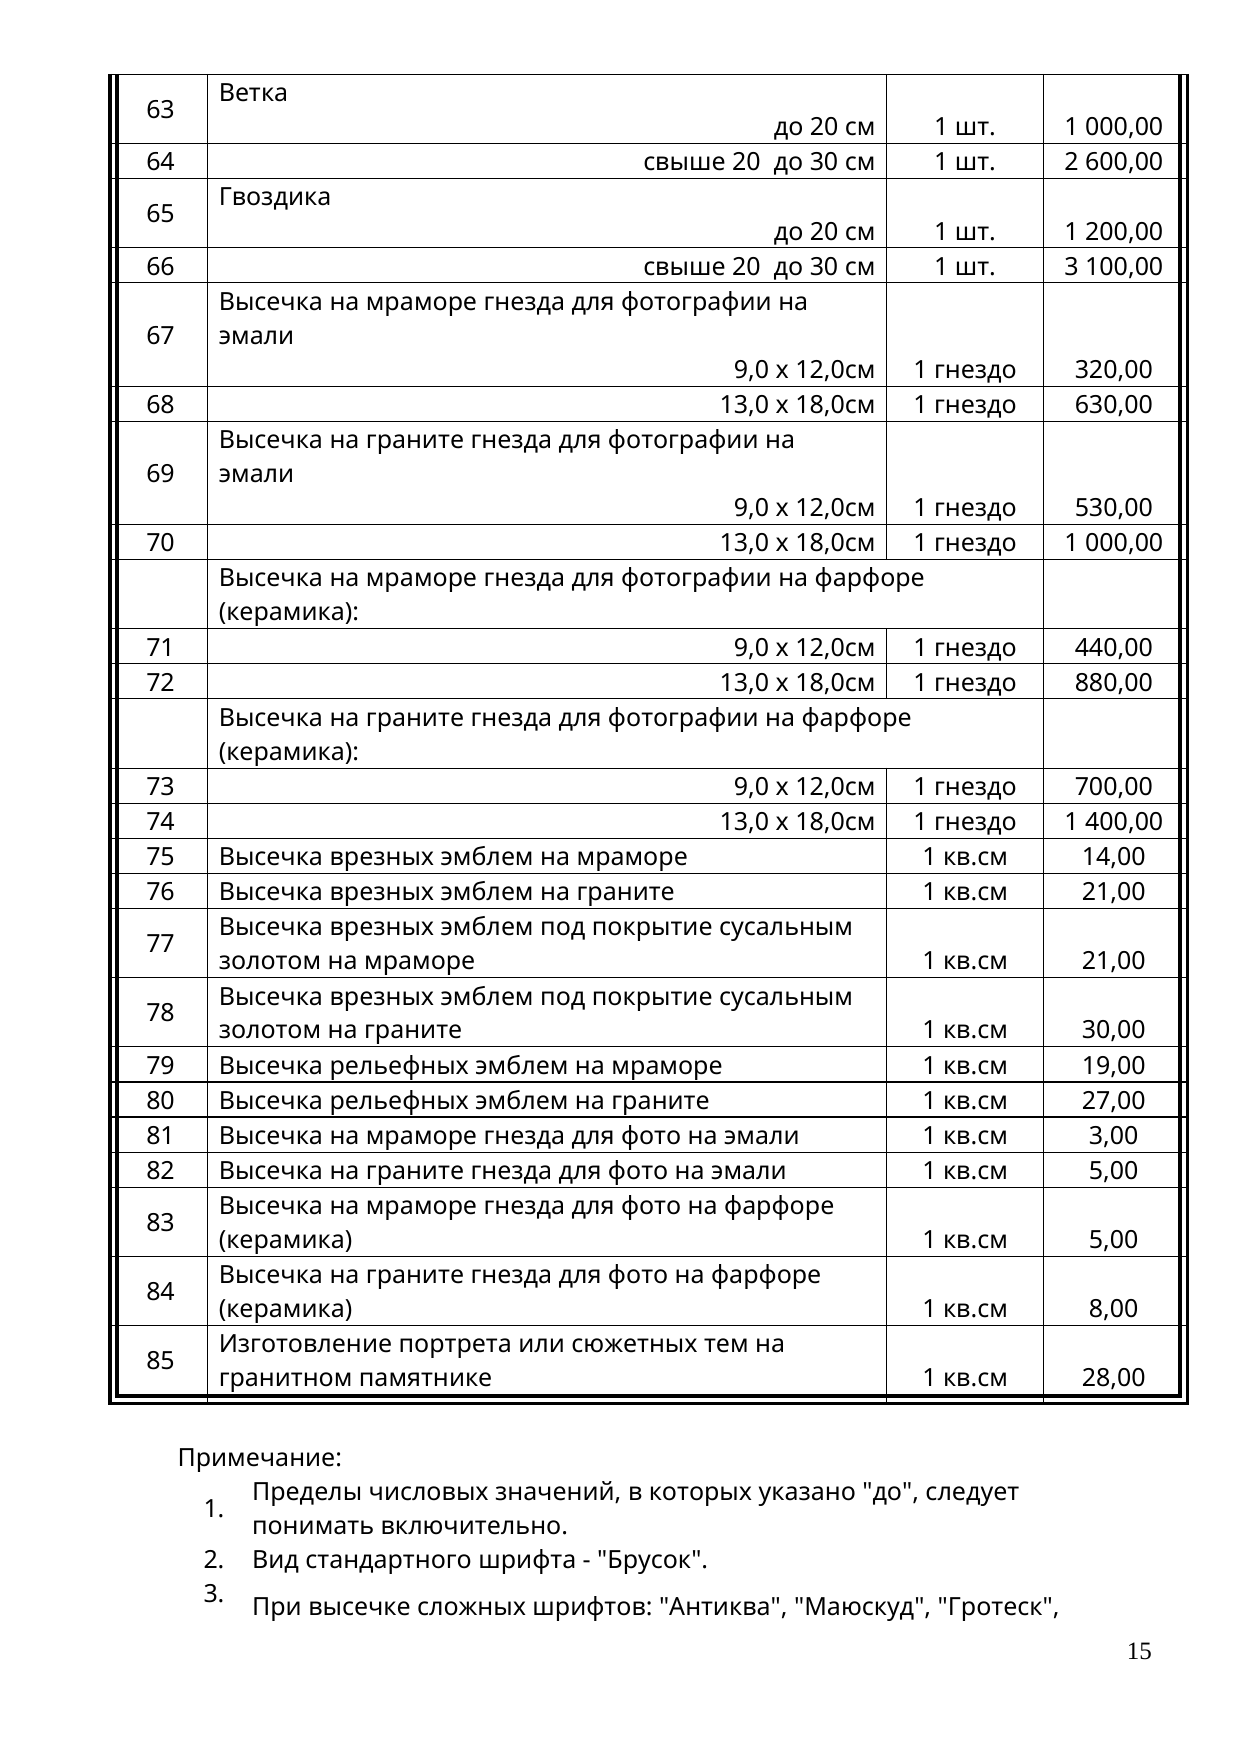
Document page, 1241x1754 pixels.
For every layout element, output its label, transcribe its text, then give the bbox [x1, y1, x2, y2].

table_cell 1 гнездо [887, 283, 1043, 386]
table_cell 83 [119, 1188, 207, 1256]
table_cell Гвоздика до 20 см [208, 179, 886, 247]
table_cell 1 гнездо [887, 664, 1043, 698]
table_cell 30,00 [1044, 978, 1178, 1046]
table_cell 76 [119, 874, 207, 908]
table_cell 1 кв.см [887, 874, 1043, 908]
table_cell 880,00 [1044, 664, 1178, 698]
table_cell 1 гнездо [887, 804, 1043, 838]
table_cell 1 кв.см [887, 978, 1043, 1046]
table_cell 1 шт. [887, 75, 1043, 143]
table_cell Высечка на граните гнезда для фото на фарфоре (керамика) [208, 1257, 886, 1325]
table_cell 14,00 [1044, 839, 1178, 873]
table_cell 700,00 [1044, 769, 1178, 803]
table_cell 80 [119, 1083, 207, 1116]
table_cell Высечка на мраморе гнезда для фотографии на фарфоре (керамика): [208, 560, 1043, 628]
table_cell 27,00 [1044, 1083, 1178, 1116]
table_cell 5,00 [1044, 1188, 1178, 1256]
text Примечание: [177, 1439, 1152, 1473]
table_cell 630,00 [1044, 387, 1178, 421]
table_cell 1 кв.см [887, 909, 1043, 977]
table_cell 78 [119, 978, 207, 1046]
table_cell 21,00 [1044, 909, 1178, 977]
table_cell 77 [119, 909, 207, 977]
table_cell При высечке сложных шрифтов: "Антиква", "Маюскуд", "Гротеск", [241, 1575, 1141, 1636]
table_cell Высечка на граните гнезда для фотографии на эмали 9,0 х 12,0см [208, 422, 886, 524]
table_cell 1 гнездо [887, 387, 1043, 421]
table_cell 70 [119, 525, 207, 559]
table_cell 1 шт. [887, 179, 1043, 247]
table_cell 5,00 [1044, 1153, 1178, 1187]
table_cell 2. [187, 1541, 241, 1575]
table_cell 1 гнездо [887, 422, 1043, 524]
table_cell 75 [119, 839, 207, 873]
table_cell 82 [119, 1153, 207, 1187]
table_cell 79 [119, 1047, 207, 1081]
table_cell 66 [119, 248, 207, 282]
table_cell Высечка на граните гнезда для фотографии на фарфоре (керамика): [208, 699, 1043, 767]
table_cell [119, 560, 207, 628]
table_cell 1 400,00 [1044, 804, 1178, 838]
table_cell 63 [119, 75, 207, 143]
table_cell Вид стандартного шрифта - "Брусок". [241, 1541, 1141, 1575]
table_cell 1 000,00 [1044, 525, 1178, 559]
table_cell 1 кв.см [887, 1257, 1043, 1325]
table_cell 1 гнездо [887, 525, 1043, 559]
table_cell Высечка врезных эмблем на мраморе [208, 839, 886, 873]
table_cell Высечка на мраморе гнезда для фото на фарфоре (керамика) [208, 1188, 886, 1256]
table_cell Высечка на граните гнезда для фото на эмали [208, 1153, 886, 1187]
table_cell [1044, 699, 1178, 767]
table_cell Высечка рельефных эмблем на мраморе [208, 1047, 886, 1081]
table_cell Высечка врезных эмблем под покрытие сусальным золотом на граните [208, 978, 886, 1046]
table_cell 67 [119, 283, 207, 386]
table_cell 73 [119, 769, 207, 803]
table_cell 81 [119, 1118, 207, 1152]
table_cell 320,00 [1044, 283, 1178, 386]
table_cell свыше 20 до 30 см [208, 144, 886, 178]
table_cell [1044, 560, 1178, 628]
table_cell 1 шт. [887, 144, 1043, 178]
table_cell 8,00 [1044, 1257, 1178, 1325]
table_header Пределы числовых значений, в которых указано "до", следует понимать включительно. [241, 1473, 1141, 1541]
table_cell 1 гнездо [887, 629, 1043, 663]
table_cell 13,0 х 18,0см [208, 387, 886, 421]
table_cell 84 [119, 1257, 207, 1325]
table_cell 1 кв.см [887, 1118, 1043, 1152]
table_cell 1 кв.см [887, 1188, 1043, 1256]
table_cell 1 кв.см [887, 1047, 1043, 1081]
table_cell 3,00 [1044, 1118, 1178, 1152]
table_cell Изготовление портрета или сюжетных тем на гранитном памятнике [208, 1326, 886, 1394]
table_cell 71 [119, 629, 207, 663]
table_cell 72 [119, 664, 207, 698]
table_cell 74 [119, 804, 207, 838]
table_cell 85 [119, 1326, 207, 1394]
table_cell 1 гнездо [887, 769, 1043, 803]
table_cell 1 кв.см [887, 1153, 1043, 1187]
table_cell 28,00 [1044, 1326, 1178, 1394]
table_cell Высечка на мраморе гнезда для фото на эмали [208, 1118, 886, 1152]
table_cell 3 100,00 [1044, 248, 1178, 282]
table_cell Высечка рельефных эмблем на граните [208, 1083, 886, 1116]
table_cell 530,00 [1044, 422, 1178, 524]
table_cell Высечка врезных эмблем под покрытие сусальным золотом на мраморе [208, 909, 886, 977]
table_cell 9,0 х 12,0см [208, 629, 886, 663]
table_cell 440,00 [1044, 629, 1178, 663]
table_cell 21,00 [1044, 874, 1178, 908]
table_cell 64 [119, 144, 207, 178]
table_cell 13,0 х 18,0см [208, 664, 886, 698]
table_cell Высечка врезных эмблем на граните [208, 874, 886, 908]
table_cell 1 кв.см [887, 1326, 1043, 1394]
table_cell 1 шт. [887, 248, 1043, 282]
table_cell 1 кв.см [887, 839, 1043, 873]
table_cell свыше 20 до 30 см [208, 248, 886, 282]
table_cell 9,0 х 12,0см [208, 769, 886, 803]
table_cell 2 600,00 [1044, 144, 1178, 178]
table_cell 13,0 х 18,0см [208, 525, 886, 559]
table_cell 65 [119, 179, 207, 247]
table_cell [119, 699, 207, 767]
table_cell 1 200,00 [1044, 179, 1178, 247]
table_cell Высечка на мраморе гнезда для фотографии на эмали 9,0 х 12,0см [208, 283, 886, 386]
table_cell 1 000,00 [1044, 75, 1178, 143]
table_cell Ветка до 20 см [208, 75, 886, 143]
table_cell 13,0 х 18,0см [208, 804, 886, 838]
table_cell 3. [187, 1575, 241, 1636]
table_header 1. [187, 1473, 241, 1541]
table_cell 1 кв.см [887, 1083, 1043, 1116]
table_cell 69 [119, 422, 207, 524]
table_cell 68 [119, 387, 207, 421]
table_cell 19,00 [1044, 1047, 1178, 1081]
